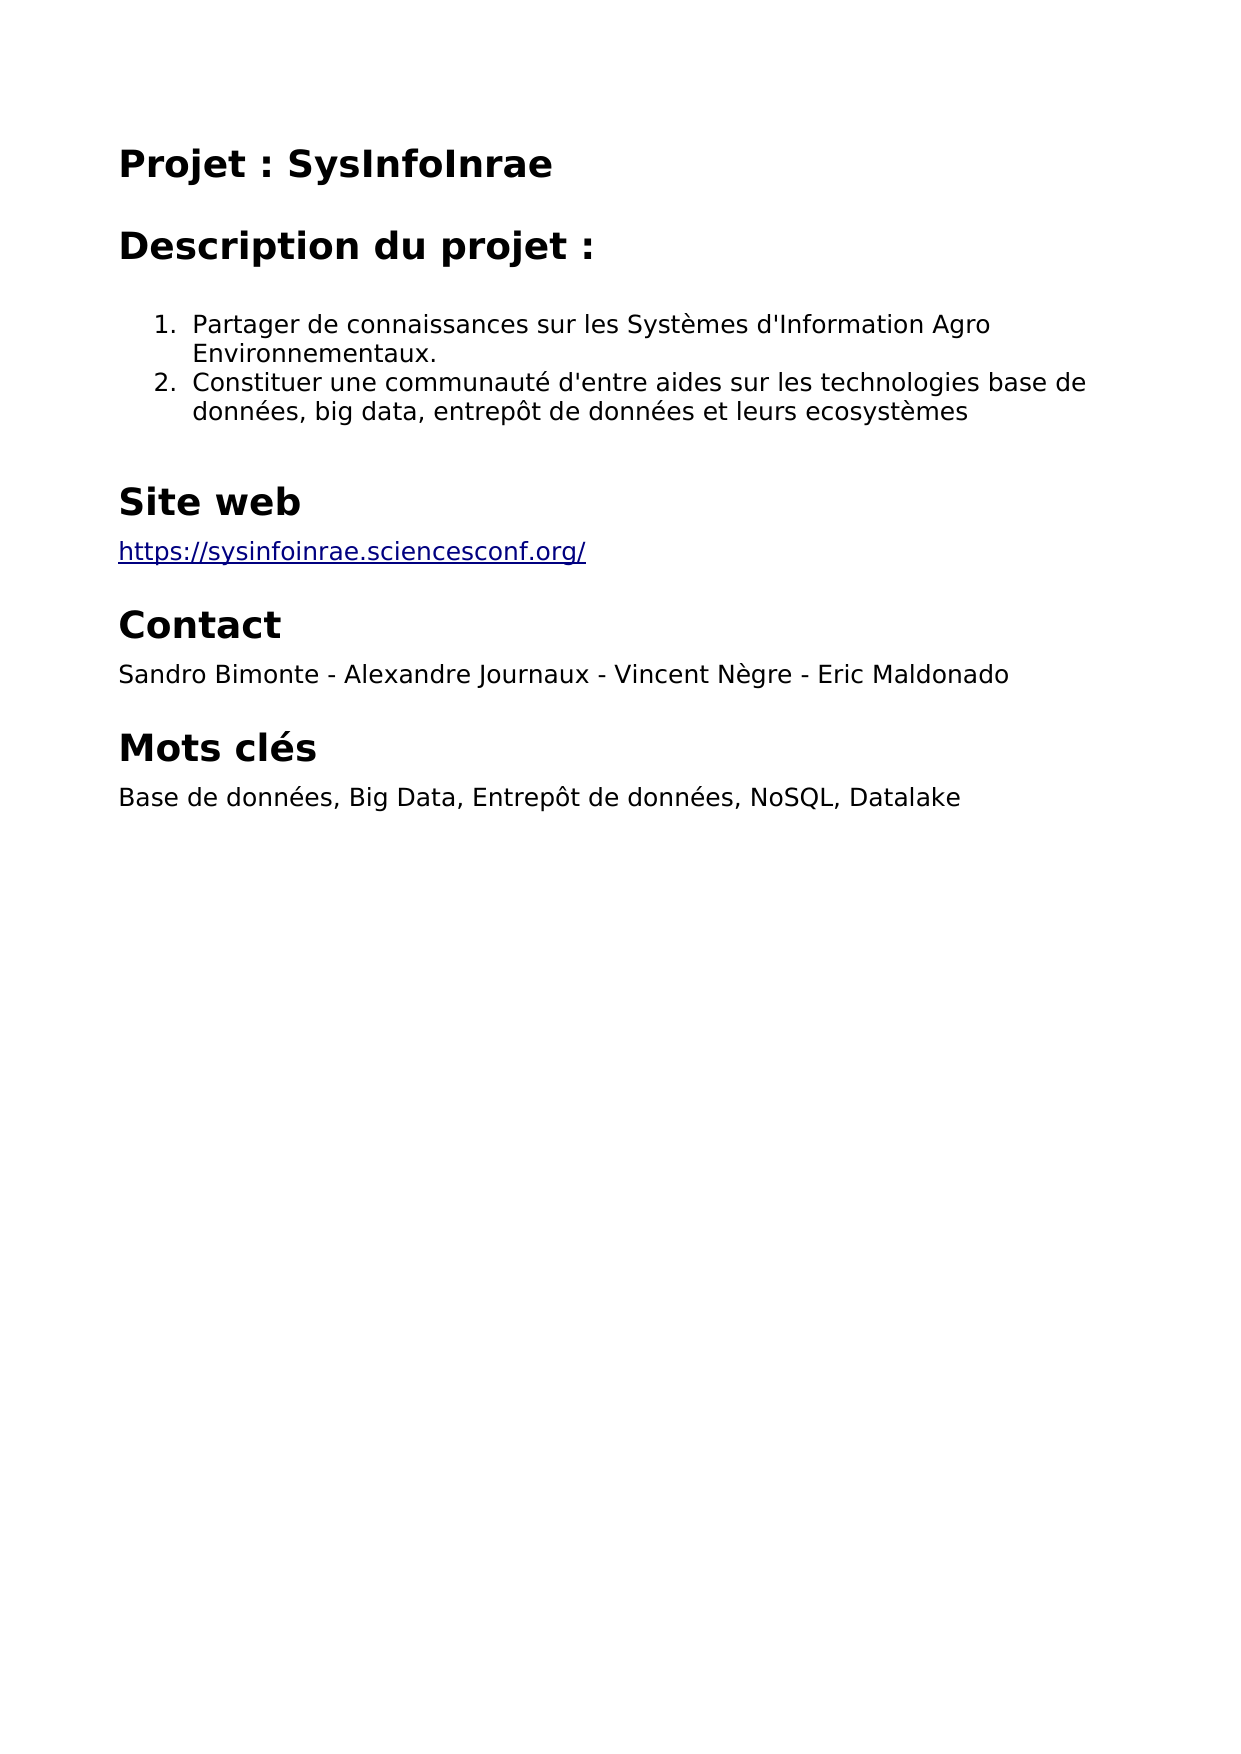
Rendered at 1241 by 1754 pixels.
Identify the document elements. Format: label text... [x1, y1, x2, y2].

subtitle Site web [118, 481, 1122, 525]
text Sandro Bimonte - Alexandre Journaux - Vincent Nègre - Eric Maldonado [118, 660, 1122, 689]
subtitle Mots clés [118, 727, 1122, 770]
subtitle Projet : SysInfoInrae [118, 143, 1122, 187]
list Partager de connaissances sur les Systèmes d'Information Agro Environnementaux. [177, 310, 1122, 368]
text Base de données, Big Data, Entrepôt de données, NoSQL, Datalake [118, 783, 1122, 812]
list Constituer une communauté d'entre aides sur les technologies base de données, big data, entrepôt de données et leurs ecosystèmes [177, 368, 1122, 427]
text https://sysinfoinrae.sciencesconf.org/ [118, 537, 1122, 566]
subtitle Description du projet : [118, 224, 1122, 268]
subtitle Contact [118, 604, 1122, 647]
